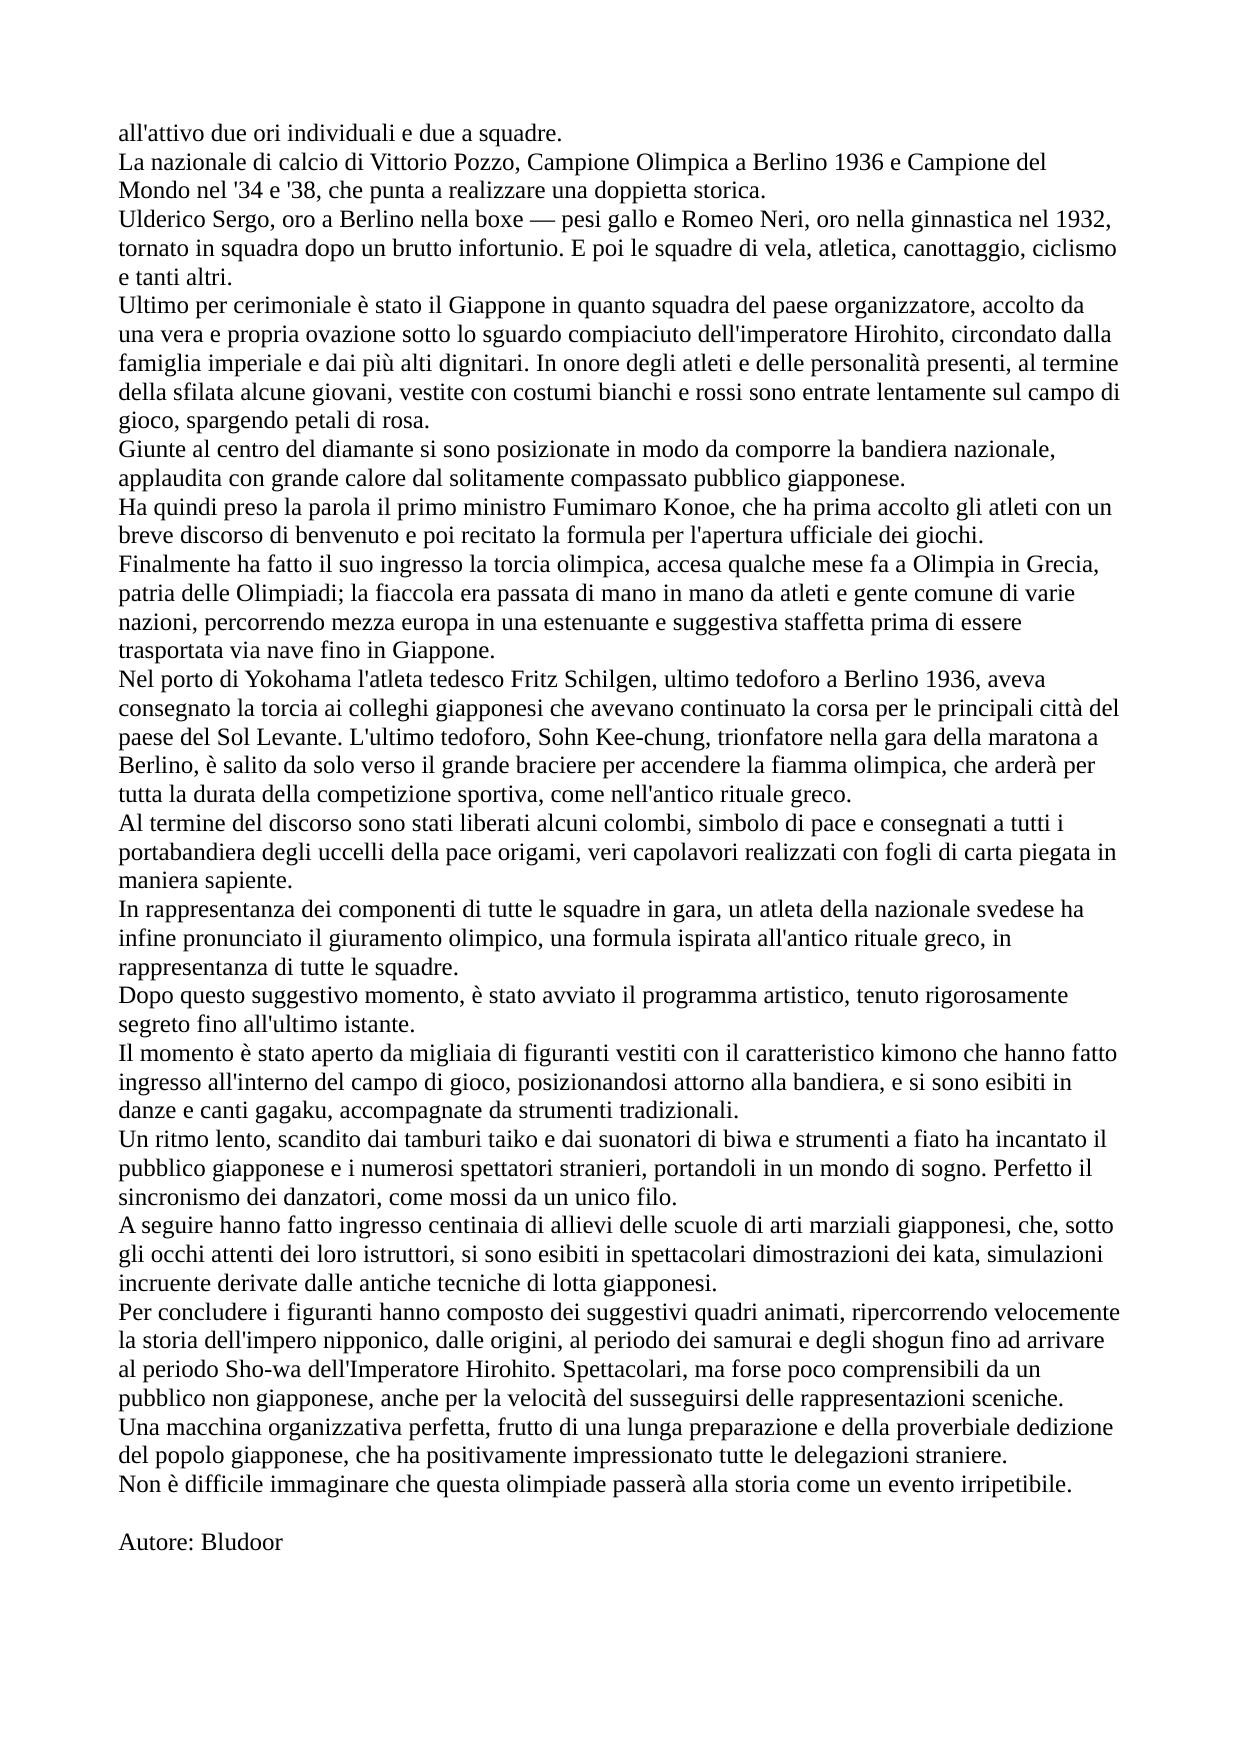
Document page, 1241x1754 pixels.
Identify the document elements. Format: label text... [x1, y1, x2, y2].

text all'attivo due ori individuali e due a squadre. La nazionale di calcio di Vittorio Pozzo, Campione Olimpica a Berlino 1936 e Campione del Mondo nel '34 e '38, che punta a realizzare una doppietta storica. Ulderico Sergo, oro a Berlino nella boxe — pesi gallo e Romeo Neri, oro nella ginnastica nel 1932, tornato in squadra dopo un brutto infortunio. E poi le squadre di vela, atletica, canottaggio, ciclismo e tanti altri. Ultimo per cerimoniale è stato il Giappone in quanto squadra del paese organizzatore, accolto da una vera e propria ovazione sotto lo sguardo compiaciuto dell'imperatore Hirohito, circondato dalla famiglia imperiale e dai più alti dignitari. In onore degli atleti e delle personalità presenti, al termine della sfilata alcune giovani, vestite con costumi bianchi e rossi sono entrate lentamente sul campo di gioco, spargendo petali di rosa. Giunte al centro del diamante si sono posizionate in modo da comporre la bandiera nazionale, applaudita con grande calore dal solitamente compassato pubblico giapponese. Ha quindi preso la parola il primo ministro Fumimaro Konoe, che ha prima accolto gli atleti con un breve discorso di benvenuto e poi recitato la formula per l'apertura ufficiale dei giochi. Finalmente ha fatto il suo ingresso la torcia olimpica, accesa qualche mese fa a Olimpia in Grecia, patria delle Olimpiadi; la fiaccola era passata di mano in mano da atleti e gente comune di varie nazioni, percorrendo mezza europa in una estenuante e suggestiva staffetta prima di essere trasportata via nave fino in Giappone. Nel porto di Yokohama l'atleta tedesco Fritz Schilgen, ultimo tedoforo a Berlino 1936, aveva consegnato la torcia ai colleghi giapponesi che avevano continuato la corsa per le principali città del paese del Sol Levante. L'ultimo tedoforo, Sohn Kee-chung, trionfatore nella gara della maratona a Berlino, è salito da solo verso il grande braciere per accendere la fiamma olimpica, che arderà per tutta la durata della competizione sportiva, come nell'antico rituale greco. Al termine del discorso sono stati liberati alcuni colombi, simbolo di pace e consegnati a tutti i portabandiera degli uccelli della pace origami, veri capolavori realizzati con fogli di carta piegata in maniera sapiente. In rappresentanza dei componenti di tutte le squadre in gara, un atleta della nazionale svedese ha infine pronunciato il giuramento olimpico, una formula ispirata all'antico rituale greco, in rappresentanza di tutte le squadre. Dopo questo suggestivo momento, è stato avviato il programma artistico, tenuto rigorosamente segreto fino all'ultimo istante. Il momento è stato aperto da migliaia di figuranti vestiti con il caratteristico kimono che hanno fatto ingresso all'interno del campo di gioco, posizionandosi attorno alla bandiera, e si sono esibiti in danze e canti gagaku, accompagnate da strumenti tradizionali. Un ritmo lento, scandito dai tamburi taiko e dai suonatori di biwa e strumenti a fiato ha incantato il pubblico giapponese e i numerosi spettatori stranieri, portandoli in un mondo di sogno. Perfetto il sincronismo dei danzatori, come mossi da un unico filo. A seguire hanno fatto ingresso centinaia di allievi delle scuole di arti marziali giapponesi, che, sotto gli occhi attenti dei loro istruttori, si sono esibiti in spettacolari dimostrazioni dei kata, simulazioni incruente derivate dalle antiche tecniche di lotta giapponesi. Per concludere i figuranti hanno composto dei suggestivi quadri animati, ripercorrendo velocemente la storia dell'impero nipponico, dalle origini, al periodo dei samurai e degli shogun fino ad arrivare al periodo Sho-wa dell'Imperatore Hirohito. Spettacolari, ma forse poco comprensibili da un pubblico non giapponese, anche per la velocità del susseguirsi delle rappresentazioni sceniche. Una macchina organizzativa perfetta, frutto di una lunga preparazione e della proverbiale dedizione del popolo giapponese, che ha positivamente impressionato tutte le delegazioni straniere. Non è difficile immaginare che questa olimpiade passerà alla storia come un evento irripetibile. Autore: Bludoor [118, 118, 1122, 1613]
